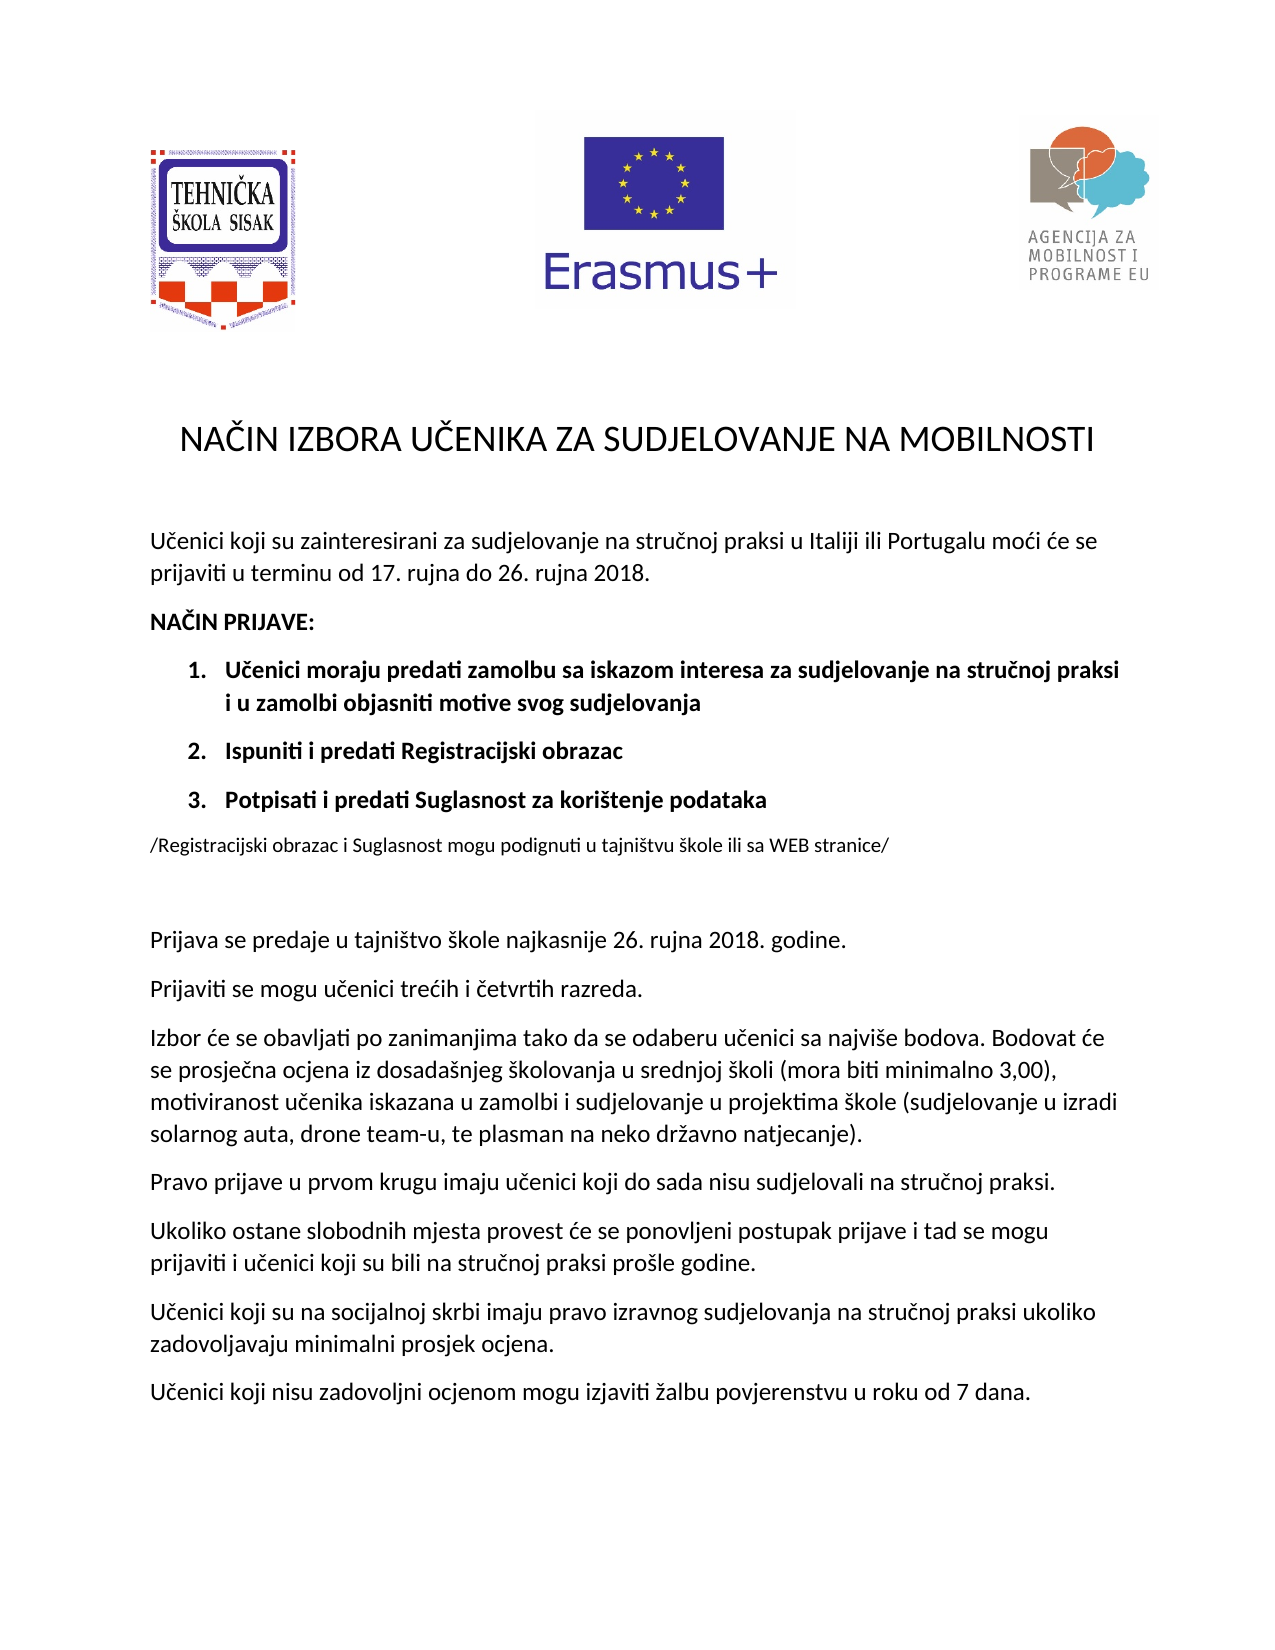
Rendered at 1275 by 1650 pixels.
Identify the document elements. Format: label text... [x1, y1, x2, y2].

text Izbor će se obavljati po zanimanjima tako da se odaberu učenici sa najviše bodova. Bodovat će se prosječna ocjena iz dosadašnjeg školovanja u srednjoj školi (mora biti minimalno 3,00), motiviranost učenika iskazana u zamolbi i sudjelovanje u projektima škole (sudjelovanje u izradi solarnog auta, drone team-u, te plasman na neko državno natjecanje). [150, 1022, 1125, 1148]
list Učenici moraju predati zamolbu sa iskazom interesa za sudjelovanje na stručnoj praksi i u zamolbi objasniti motive svog sudjelovanja [187, 655, 1125, 717]
text Pravo prijave u prvom krugu imaju učenici koji do sada nisu sudjelovali na stručnoj praksi. [150, 1166, 1125, 1197]
text Prijaviti se mogu učenici trećih i četvrtih razreda. [150, 973, 1125, 1004]
text Učenici koji nisu zadovoljni ocjenom mogu izjaviti žalbu povjerenstvu u roku od 7 dana. [150, 1376, 1125, 1407]
text /Registracijski obrazac i Suglasnost mogu podignuti u tajništvu škole ili sa WEB stranice/ [150, 833, 1125, 858]
list Potpisati i predati Suglasnost za korištenje podataka [187, 784, 1125, 814]
list Ispuniti i predati Registracijski obrazac [187, 735, 1125, 766]
text Prijava se predaje u tajništvo škole najkasnije 26. rujna 2018. godine. [150, 924, 1125, 955]
text NAČIN IZBORA UČENIKA ZA SUDJELOVANJE NA MOBILNOSTI [150, 414, 1125, 460]
text Učenici koji su na socijalnoj skrbi imaju pravo izravnog sudjelovanja na stručnoj praksi ukoliko zadovoljavaju minimalni prosjek ocjena. [150, 1296, 1125, 1358]
text NAČIN PRIJAVE: [150, 606, 1125, 637]
text Ukoliko ostane slobodnih mjesta provest će se ponovljeni postupak prijave i tad se mogu prijaviti i učenici koji su bili na stručnoj praksi prošle godine. [150, 1215, 1125, 1278]
text Učenici koji su zainteresirani za sudjelovanje na stručnoj praksi u Italiji ili Portugalu moći će se prijaviti u terminu od 17. rujna do 26. rujna 2018. [150, 525, 1125, 588]
